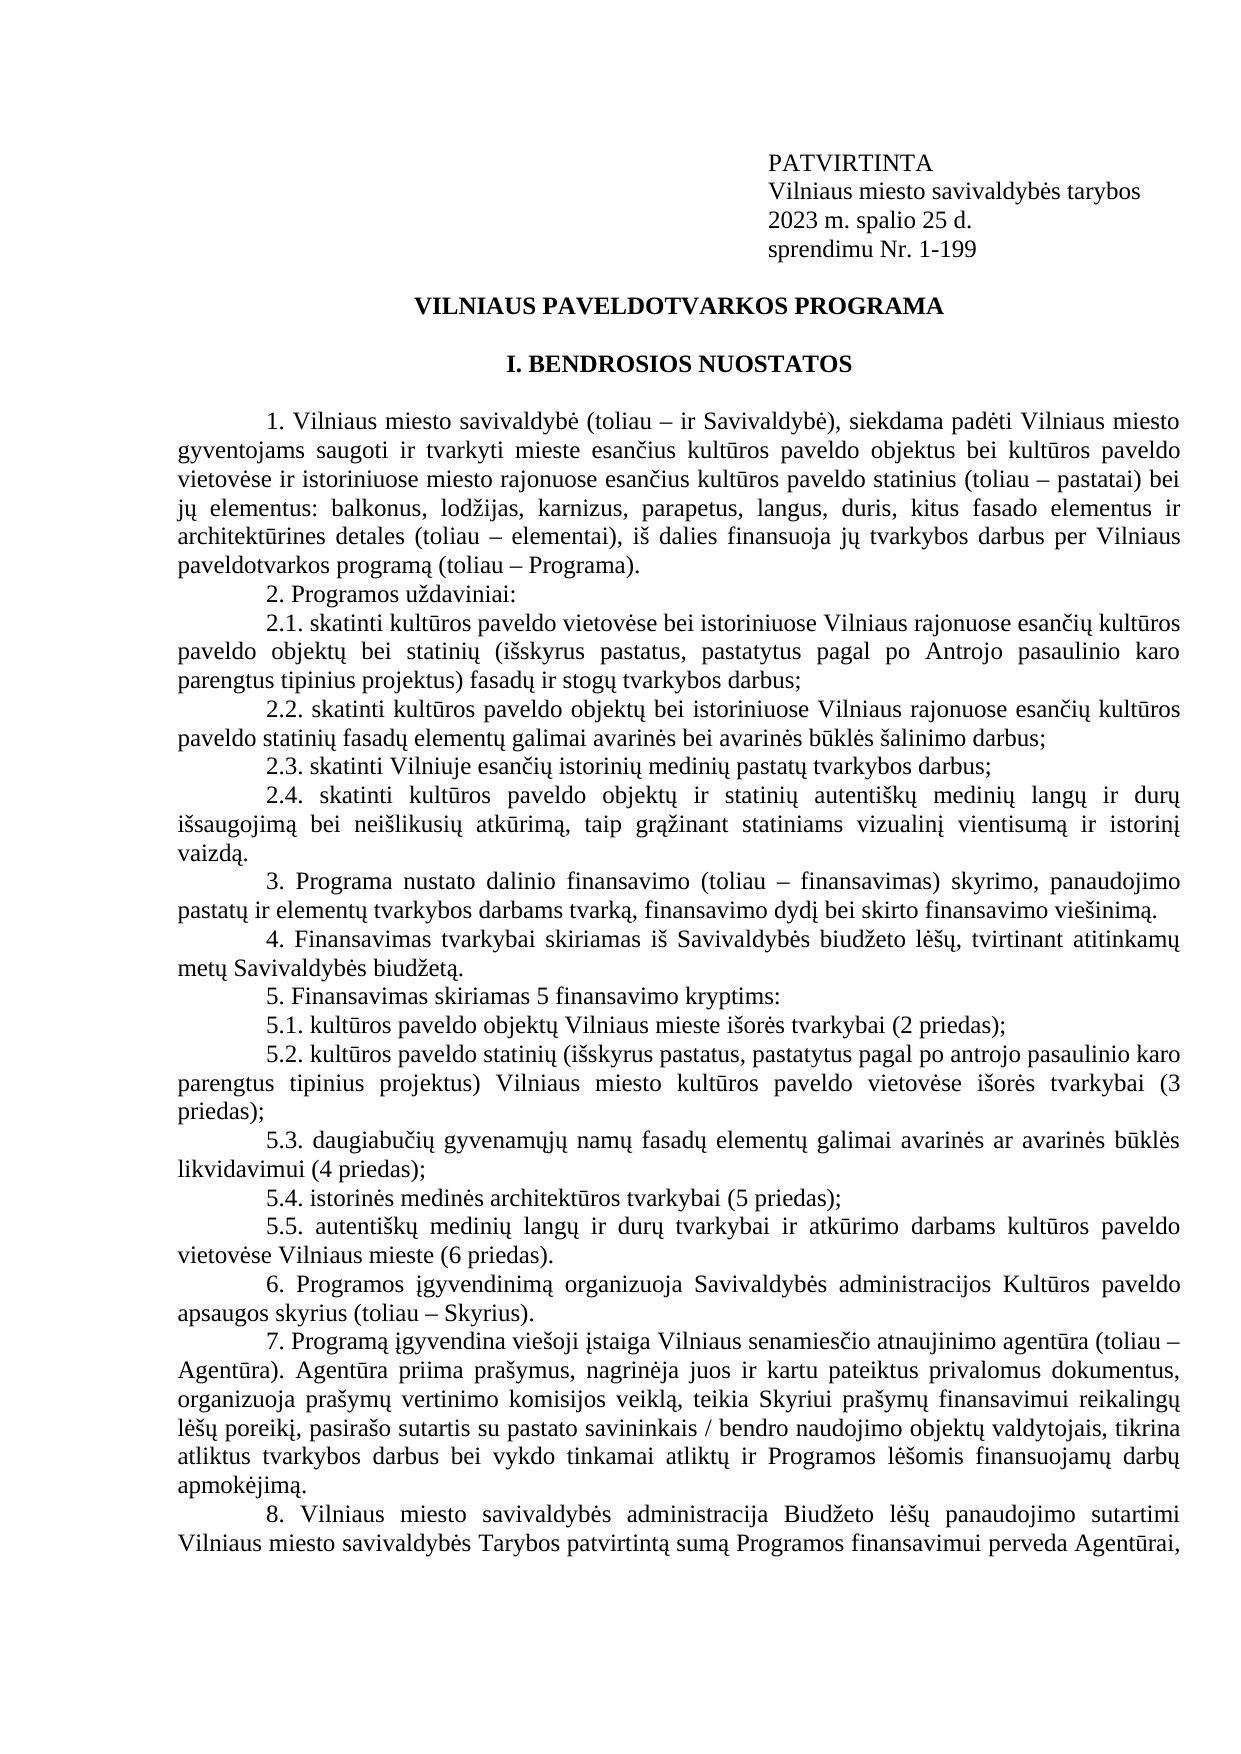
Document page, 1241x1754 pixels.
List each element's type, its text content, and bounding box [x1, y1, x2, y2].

text 2.4. skatinti kultūros paveldo objektų ir statinių autentiškų medinių langų ir durų išsaugojimą bei neišlikusių atkūrimą, taip grąžinant statiniams vizualinį vientisumą ir istorinį vaizdą. [177, 780, 1181, 866]
text I. BENDROSIOS NUOSTATOS [177, 349, 1181, 378]
text 3. Programa nustato dalinio finansavimo (toliau – finansavimas) skyrimo, panaudojimo pastatų ir elementų tvarkybos darbams tvarką, finansavimo dydį bei skirto finansavimo viešinimą. [177, 866, 1181, 924]
text 5.4. istorinės medinės architektūros tvarkybai (5 priedas); [177, 1183, 1181, 1211]
text 2.3. skatinti Vilniuje esančių istorinių medinių pastatų tvarkybos darbus; [177, 751, 1181, 780]
text PATVIRTINTA [177, 148, 1181, 176]
text Vilniaus miesto savivaldybės tarybos [768, 176, 1181, 205]
text 8. Vilniaus miesto savivaldybės administracija Biudžeto lėšų panaudojimo sutartimi Vilniaus miesto savivaldybės Tarybos patvirtintą sumą Programos finansavimui perveda Agentūrai, [177, 1499, 1181, 1556]
text 5.1. kultūros paveldo objektų Vilniaus mieste išorės tvarkybai (2 priedas); [177, 1010, 1181, 1039]
text 5.2. kultūros paveldo statinių (išskyrus pastatus, pastatytus pagal po antrojo pasaulinio karo parengtus tipinius projektus) Vilniaus miesto kultūros paveldo vietovėse išorės tvarkybai (3 priedas); [177, 1039, 1181, 1125]
text 5.5. autentiškų medinių langų ir durų tvarkybai ir atkūrimo darbams kultūros paveldo vietovėse Vilniaus mieste (6 priedas). [177, 1211, 1181, 1269]
text 7. Programą įgyvendina viešoji įstaiga Vilniaus senamiesčio atnaujinimo agentūra (toliau – Agentūra). Agentūra priima prašymus, nagrinėja juos ir kartu pateiktus privalomus dokumentus, organizuoja prašymų vertinimo komisijos veiklą, teikia Skyriui prašymų finansavimui reikalingų lėšų poreikį, pasirašo sutartis su pastato savininkais / bendro naudojimo objektų valdytojais, tikrina atliktus tvarkybos darbus bei vykdo tinkamai atliktų ir Programos lėšomis finansuojamų darbų apmokėjimą. [177, 1326, 1181, 1499]
text 2. Programos uždaviniai: [177, 579, 1181, 608]
text sprendimu Nr. 1-199 [582, 234, 1181, 263]
text 2.2. skatinti kultūros paveldo objektų bei istoriniuose Vilniaus rajonuose esančių kultūros paveldo statinių fasadų elementų galimai avarinės bei avarinės būklės šalinimo darbus; [177, 694, 1181, 751]
text 6. Programos įgyvendinimą organizuoja Savivaldybės administracijos Kultūros paveldo apsaugos skyrius (toliau – Skyrius). [177, 1269, 1181, 1326]
text 1. Vilniaus miesto savivaldybė (toliau – ir Savivaldybė), siekdama padėti Vilniaus miesto gyventojams saugoti ir tvarkyti mieste esančius kultūros paveldo objektus bei kultūros paveldo vietovėse ir istoriniuose miesto rajonuose esančius kultūros paveldo statinius (toliau – pastatai) bei jų elementus: balkonus, lodžijas, karnizus, parapetus, langus, duris, kitus fasado elementus ir architektūrines detales (toliau – elementai), iš dalies finansuoja jų tvarkybos darbus per Vilniaus paveldotvarkos programą (toliau – Programa). [177, 406, 1181, 579]
text 5. Finansavimas skiriamas 5 finansavimo kryptims: [177, 981, 1181, 1010]
text 4. Finansavimas tvarkybai skiriamas iš Savivaldybės biudžeto lėšų, tvirtinant atitinkamų metų Savivaldybės biudžetą. [177, 924, 1181, 981]
text VILNIAUS PAVELDOTVARKOS PROGRAMA [177, 291, 1181, 320]
text 5.3. daugiabučių gyvenamųjų namų fasadų elementų galimai avarinės ar avarinės būklės likvidavimui (4 priedas); [177, 1125, 1181, 1183]
text 2.1. skatinti kultūros paveldo vietovėse bei istoriniuose Vilniaus rajonuose esančių kultūros paveldo objektų bei statinių (išskyrus pastatus, pastatytus pagal po Antrojo pasaulinio karo parengtus tipinius projektus) fasadų ir stogų tvarkybos darbus; [177, 608, 1181, 694]
text 2023 m. spalio 25 d. [582, 205, 1181, 234]
